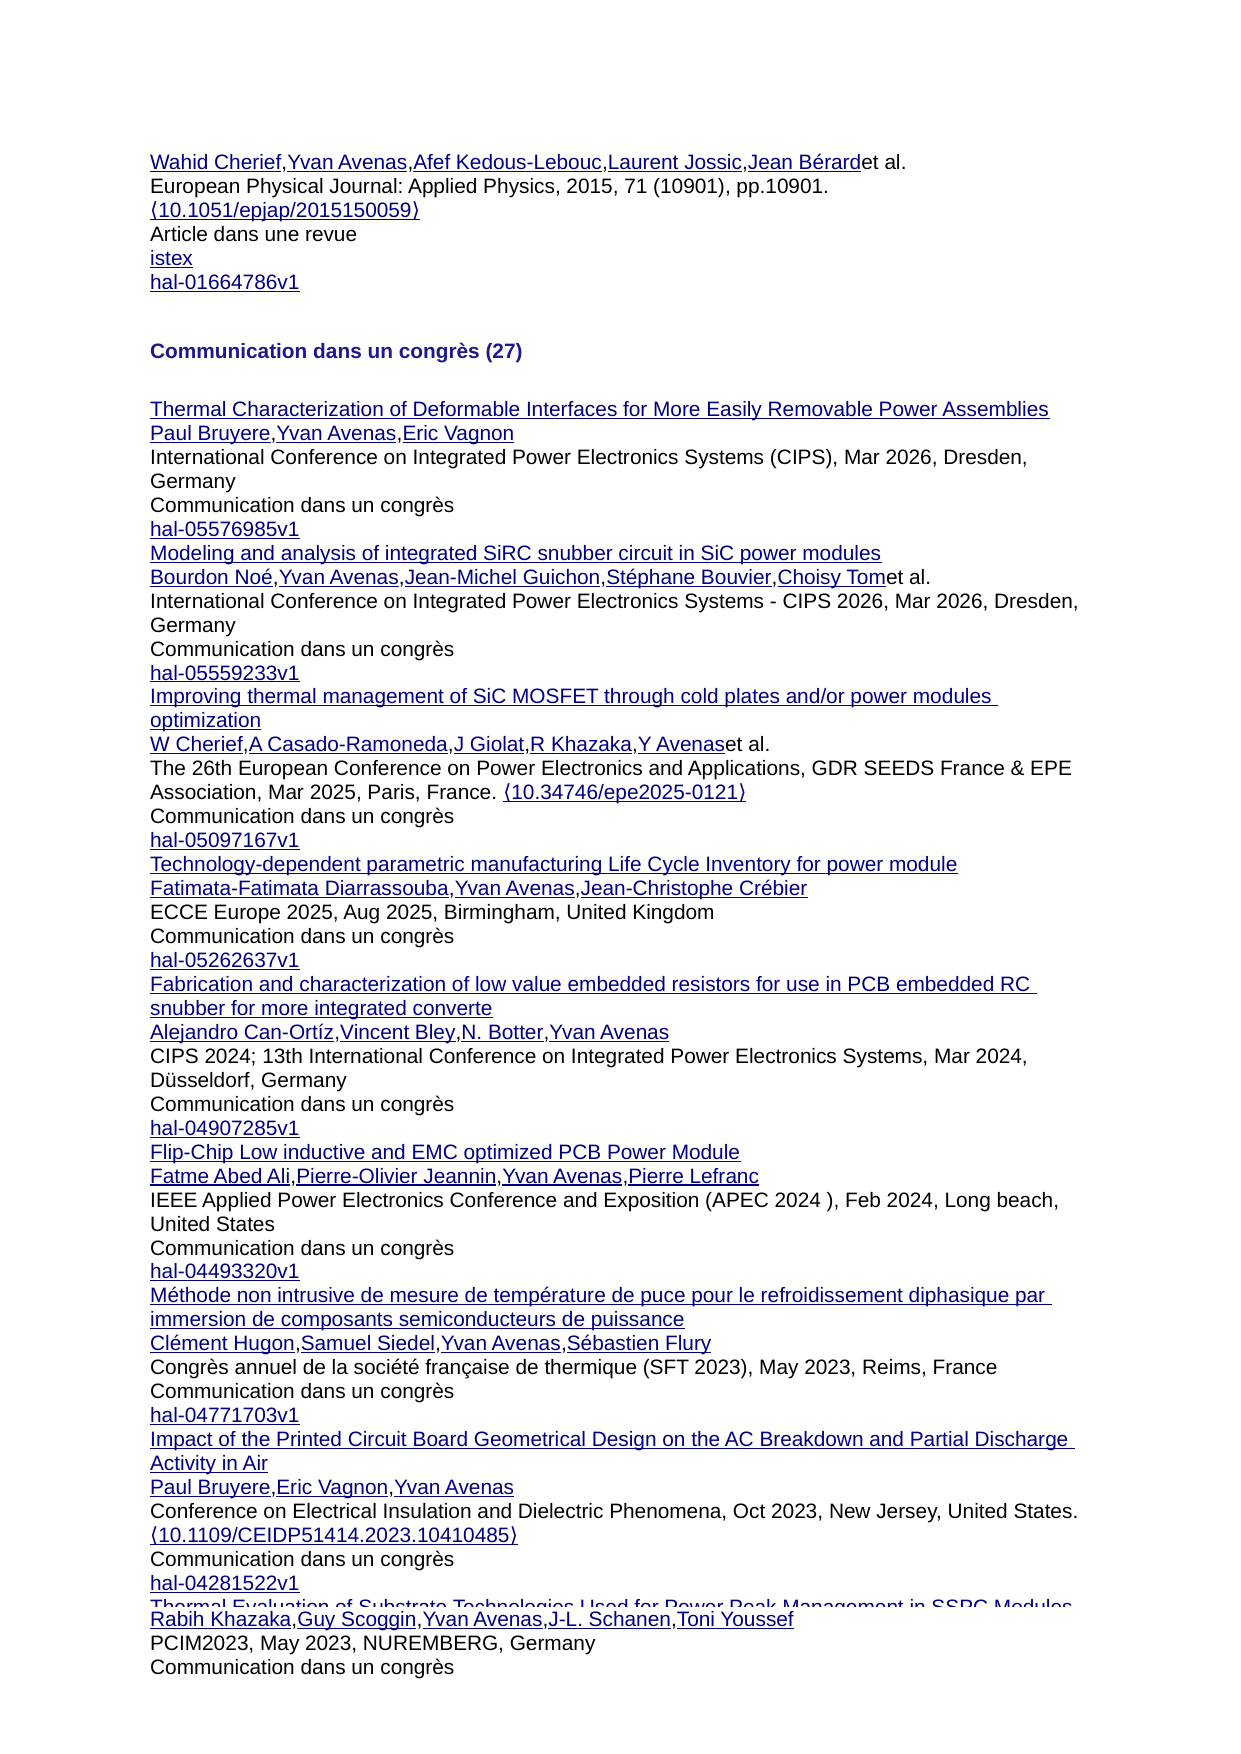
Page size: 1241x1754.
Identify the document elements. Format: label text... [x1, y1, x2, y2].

table_cell Méthode non intrusive de mesure de température de puce pour le refroidissement diphasique par immersion de composants semiconducteurs de puissance Clément Hugon,Samuel Siedel,Yvan Avenas,Sébastien Flury Congrès annuel de la société française de thermique (SFT 2023), May 2023, Reims, France Communication dans un congrès hal-04771703v1 [150, 1283, 1090, 1427]
table_header Thermal Characterization of Deformable Interfaces for More Easily Removable Power Assemblies Paul Bruyere,Yvan Avenas,Eric Vagnon International Conference on Integrated Power Electronics Systems (CIPS), Mar 2026, Dresden, Germany Communication dans un congrès hal-05576985v1 [150, 397, 1090, 541]
table_cell Improving thermal management of SiC MOSFET through cold plates and/or power modules optimization W Cherief,A Casado-Ramoneda,J Giolat,R Khazaka,Y Avenaset al. The 26th European Conference on Power Electronics and Applications, GDR SEEDS France & EPE Association, Mar 2025, Paris, France. ⟨10.34746/epe2025-0121⟩ Communication dans un congrès hal-05097167v1 [150, 684, 1090, 852]
table_cell Flip-Chip Low inductive and EMC optimized PCB Power Module Fatme Abed Ali,Pierre-Olivier Jeannin,Yvan Avenas,Pierre Lefranc IEEE Applied Power Electronics Conference and Exposition (APEC 2024 ), Feb 2024, Long beach, United States Communication dans un congrès hal-04493320v1 [150, 1140, 1090, 1283]
table_cell Fabrication and characterization of low value embedded resistors for use in PCB embedded RC snubber for more integrated converte Alejandro Can-Ortíz,Vincent Bley,N. Botter,Yvan Avenas CIPS 2024; 13th International Conference on Integrated Power Electronics Systems, Mar 2024, Düsseldorf, Germany Communication dans un congrès hal-04907285v1 [150, 972, 1090, 1139]
table_cell Thermal Evaluation of Substrate Technologies Used for Power Peak Management in SSPC Modules Rabih Khazaka,Guy Scoggin,Yvan Avenas,J-L. Schanen,Toni Youssef PCIM2023, May 2023, NUREMBERG, Germany Communication dans un congrès [150, 1595, 1090, 1679]
table_cell Technology-dependent parametric manufacturing Life Cycle Inventory for power module Fatimata-Fatimata Diarrassouba,Yvan Avenas,Jean-Christophe Crébier ECCE Europe 2025, Aug 2025, Birmingham, United Kingdom Communication dans un congrès hal-05262637v1 [150, 852, 1090, 972]
table_cell Wahid Cherief,Yvan Avenas,Afef Kedous-Lebouc,Laurent Jossic,Jean Bérardet al. European Physical Journal: Applied Physics, 2015, 71 (10901), pp.10901. ⟨10.1051/epjap/2015150059⟩ Article dans une revue istex hal-01664786v1 [150, 150, 1090, 294]
table_cell Impact of the Printed Circuit Board Geometrical Design on the AC Breakdown and Partial Discharge Activity in Air Paul Bruyere,Eric Vagnon,Yvan Avenas Conference on Electrical Insulation and Dielectric Phenomena, Oct 2023, New Jersey, United States. ⟨10.1109/CEIDP51414.2023.10410485⟩ Communication dans un congrès hal-04281522v1 [150, 1427, 1090, 1595]
subtitle Communication dans un congrès (27) [150, 338, 1090, 362]
table_cell Modeling and analysis of integrated SiRC snubber circuit in SiC power modules Bourdon Noé,Yvan Avenas,Jean-Michel Guichon,Stéphane Bouvier,Choisy Tomet al. International Conference on Integrated Power Electronics Systems - CIPS 2026, Mar 2026, Dresden, Germany Communication dans un congrès hal-05559233v1 [150, 541, 1090, 684]
